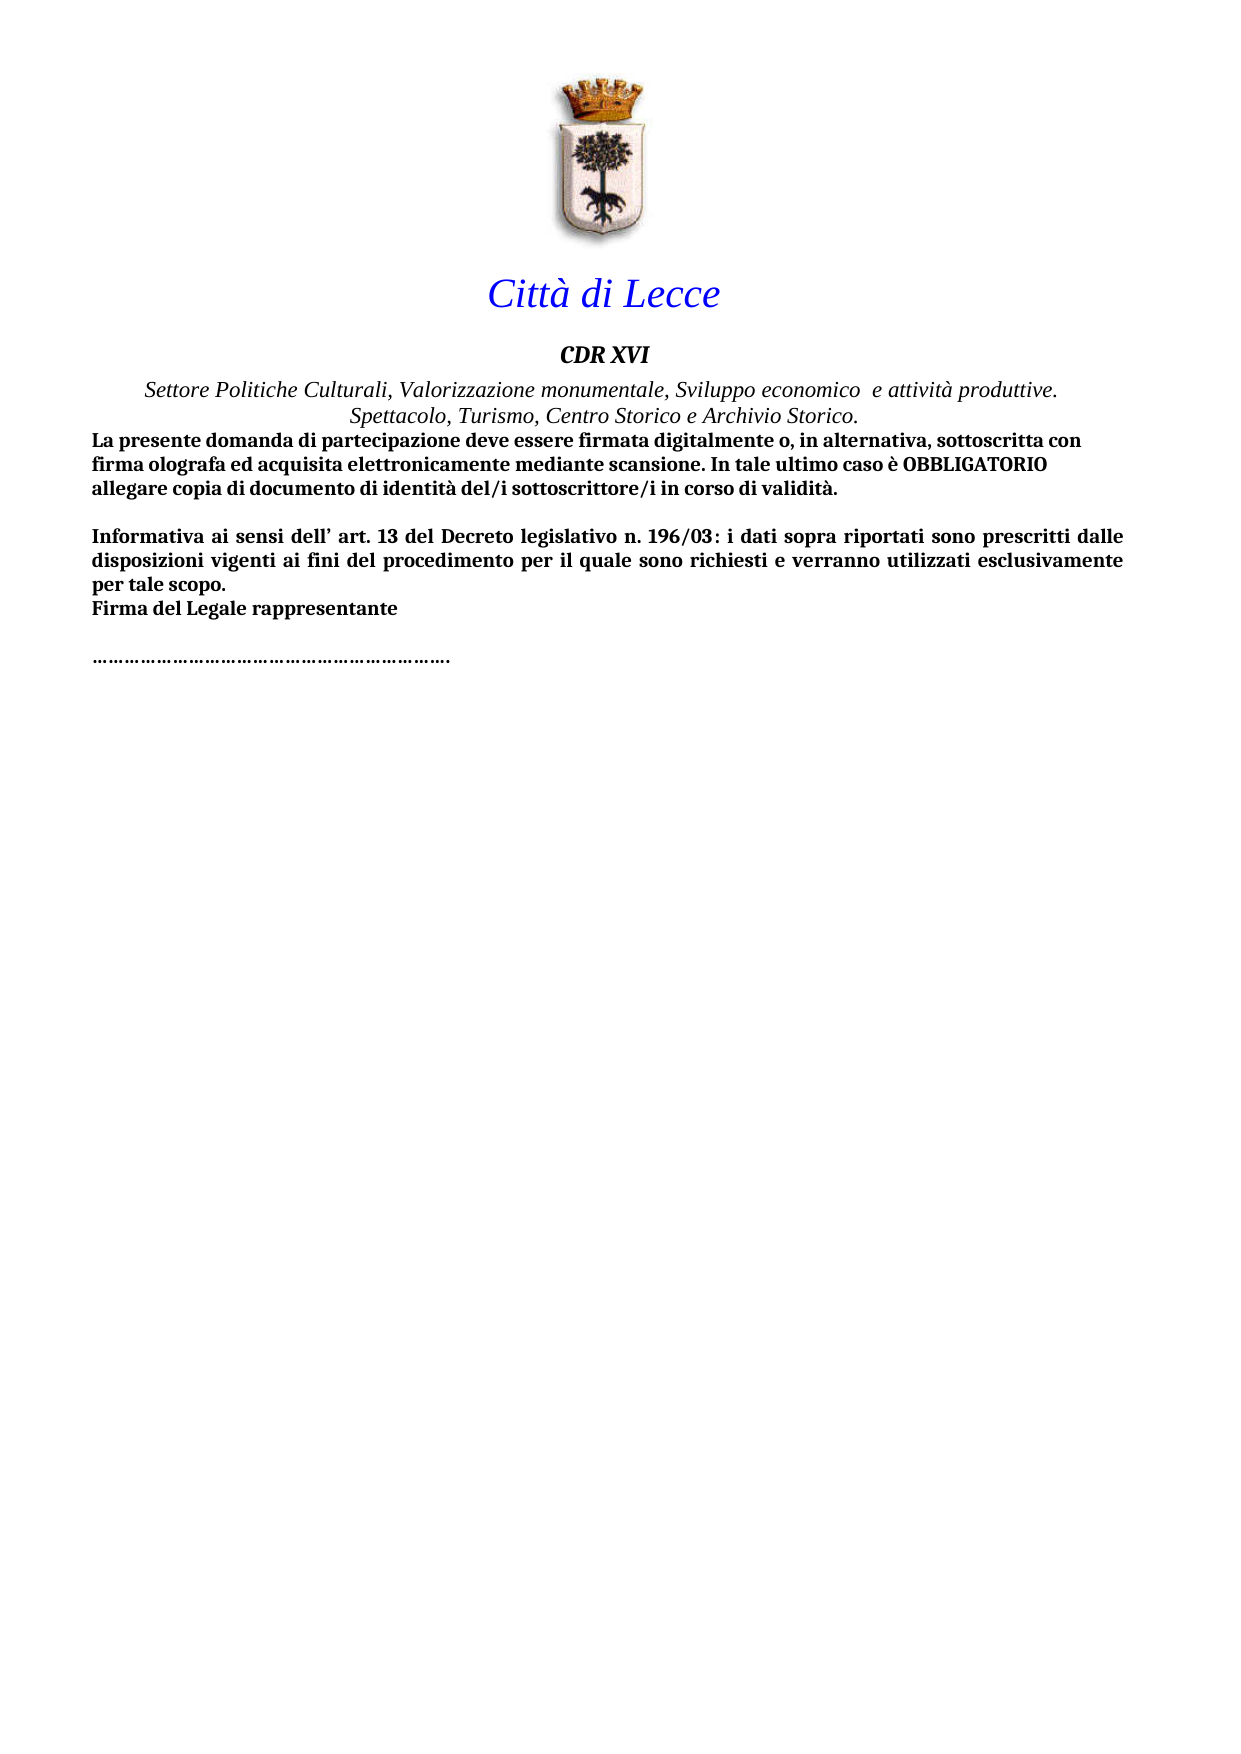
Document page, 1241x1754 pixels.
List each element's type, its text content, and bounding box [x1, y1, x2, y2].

text Informativa ai sensi dell’ art. 13 del Decreto legislativo n. 196/03: i dati sopra riportati sono prescritti dalle disposizioni vigenti ai fini del procedimento per il quale sono richiesti e verranno utilizzati esclusivamente per tale scopo. [92, 524, 1125, 596]
text …………………………………………………………. [92, 644, 1125, 668]
text La presente domanda di partecipazione deve essere firmata digitalmente o, in alternativa, sottoscritta con firma olografa ed acquisita elettronicamente mediante scansione. In tale ultimo caso è OBBLIGATORIO allegare copia di documento di identità del/i sottoscrittore/i in corso di validità. [92, 429, 1125, 501]
text Firma del Legale rappresentante [92, 596, 1125, 620]
